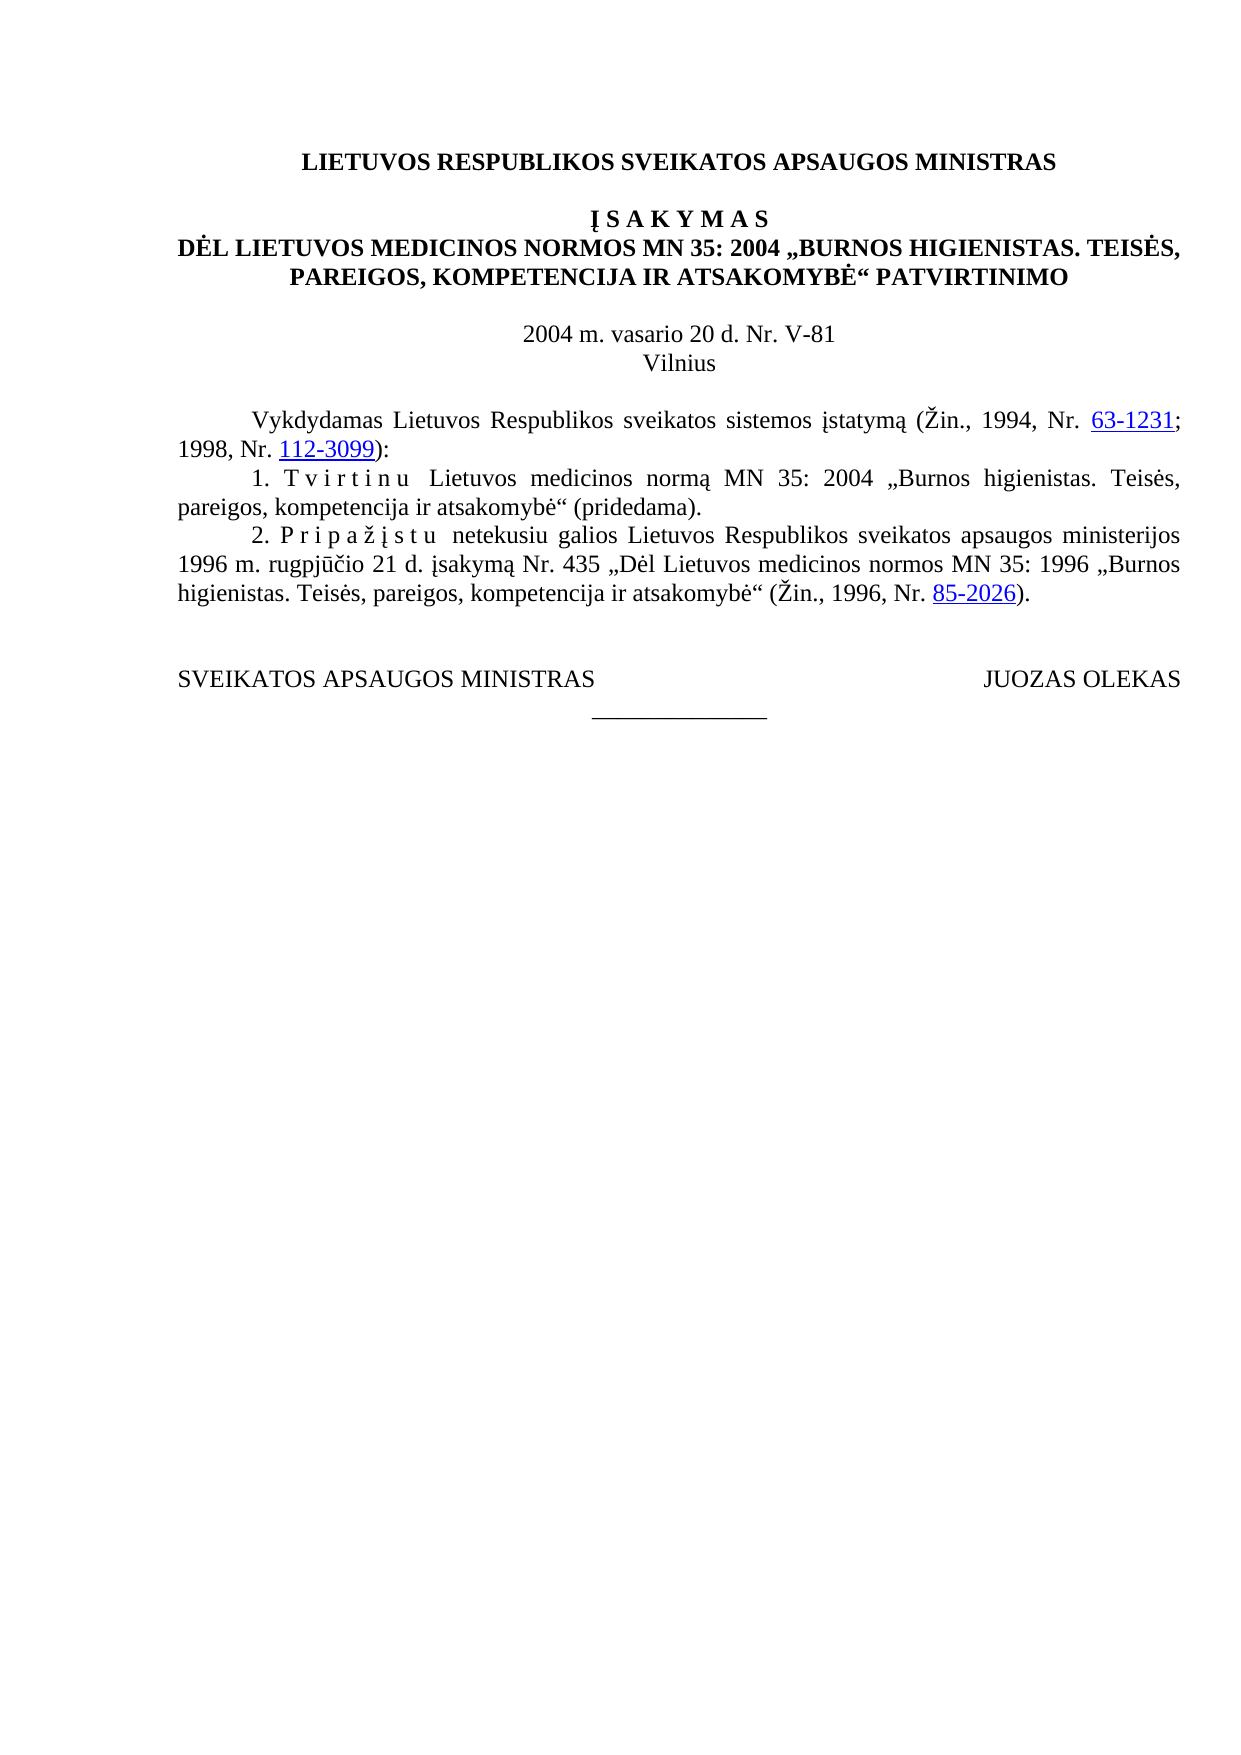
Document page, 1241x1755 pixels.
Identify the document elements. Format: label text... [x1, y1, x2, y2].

text Vilnius [177, 348, 1181, 377]
text Vykdydamas Lietuvos Respublikos sveikatos sistemos įstatymą (Žin., 1994, Nr. 63-1231; 1998, Nr. 112-3099): [177, 406, 1181, 463]
text DĖL LIETUVOS MEDICINOS NORMOS MN 35: 2004 „BURNOS HIGIENISTAS. TEISĖS, PAREIGOS, KOMPETENCIJA IR ATSAKOMYBĖ“ PATVIRTINIMO [177, 233, 1181, 291]
text 2. Pripažįstu netekusiu galios Lietuvos Respublikos sveikatos apsaugos ministerijos 1996 m. rugpjūčio 21 d. įsakymą Nr. 435 „Dėl Lietuvos medicinos normos MN 35: 1996 „Burnos higienistas. Teisės, pareigos, kompetencija ir atsakomybė“ (Žin., 1996, Nr. 85-2026). [177, 521, 1181, 607]
text Į S A K Y M A S [177, 204, 1181, 233]
text ______________ [177, 693, 1181, 722]
text SVEIKATOS APSAUGOS MINISTRAS JUOZAS OLEKAS [177, 664, 1181, 693]
text 1. Tvirtinu Lietuvos medicinos normą MN 35: 2004 „Burnos higienistas. Teisės, pareigos, kompetencija ir atsakomybė“ (pridedama). [177, 463, 1181, 521]
text 2004 m. vasario 20 d. Nr. V-81 [177, 319, 1181, 348]
text LIETUVOS RESPUBLIKOS SVEIKATOS APSAUGOS MINISTRAS [177, 147, 1181, 176]
